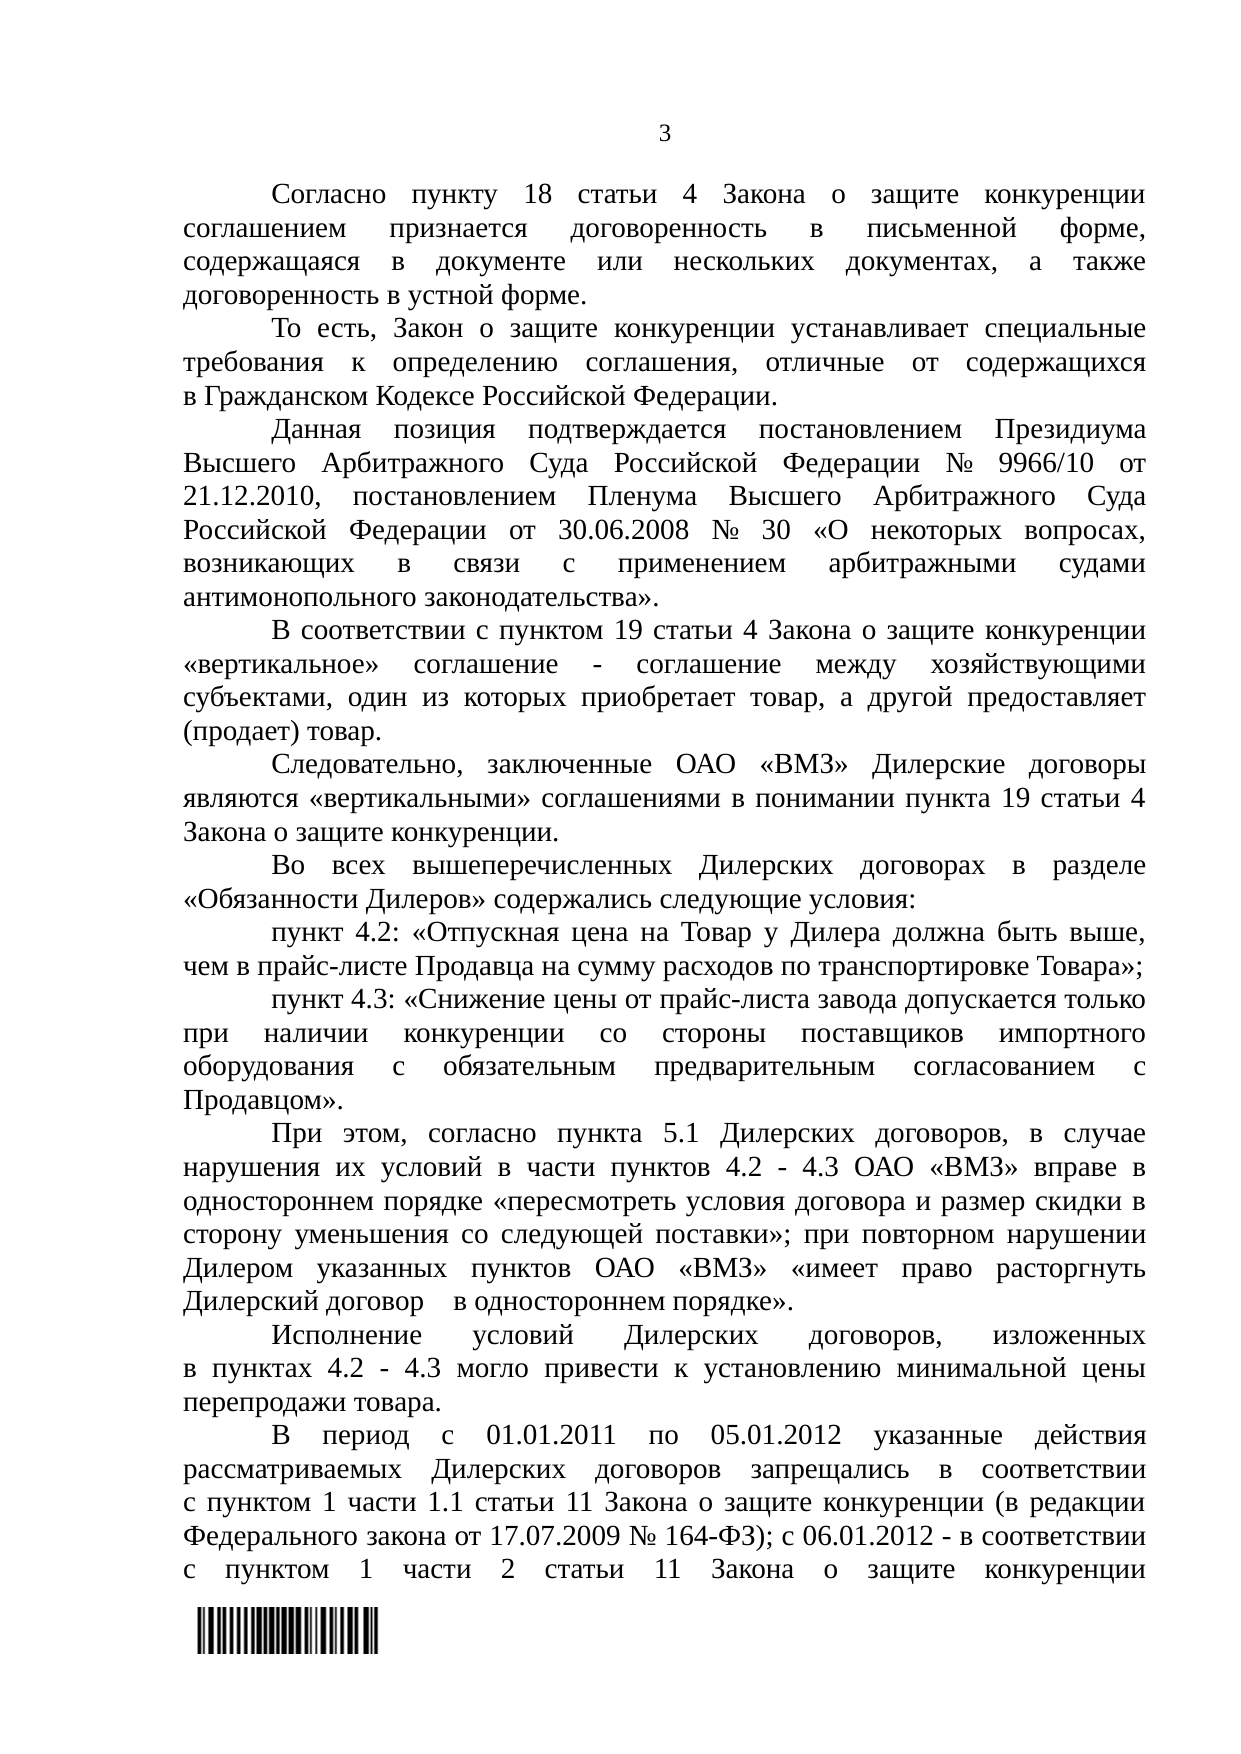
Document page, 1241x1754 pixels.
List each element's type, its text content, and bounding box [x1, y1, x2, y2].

text В период с 01.01.2011 по 05.01.2012 указанные действия рассматриваемых Дилерских договоров запрещались в соответствии с пунктом 1 части 1.1 статьи 11 Закона о защите конкуренции (в редакции Федерального закона от 17.07.2009 № 164-ФЗ); с 06.01.2012 - в соответствии с пунктом 1 части 2 статьи 11 Закона о защите конкуренции [183, 1417, 1147, 1585]
text Согласно пункту 18 статьи 4 Закона о защите конкуренции соглашением признается договоренность в письменной форме, содержащаяся в документе или нескольких документах, а также договоренность в устной форме. [183, 176, 1147, 311]
text Следовательно, заключенные ОАО «ВМЗ» Дилерские договоры являются «вертикальными» соглашениями в понимании пункта 19 статьи 4 Закона о защите конкуренции. [183, 747, 1147, 847]
text пункт 4.2: «Отпускная цена на Товар у Дилера должна быть выше, чем в прайс-листе Продавца на сумму расходов по транспортировке Товара»; [183, 914, 1147, 981]
text То есть, Закон о защите конкуренции устанавливает специальные требования к определению соглашения, отличные от содержащихся в Гражданском Кодексе Российской Федерации. [183, 311, 1147, 411]
text В соответствии с пунктом 19 статьи 4 Закона о защите конкуренции «вертикальное» соглашение - соглашение между хозяйствующими субъектами, один из которых приобретает товар, а другой предоставляет (продает) товар. [183, 612, 1147, 747]
text Исполнение условий Дилерских договоров, изложенных в пунктах 4.2 - 4.3 могло привести к установлению минимальной цены перепродажи товара. [183, 1317, 1147, 1417]
text Во всех вышеперечисленных Дилерских договорах в разделе «Обязанности Дилеров» содержались следующие условия: [183, 847, 1147, 914]
text Данная позиция подтверждается постановлением Президиума Высшего Арбитражного Суда Российской Федерации № 9966/10 от 21.12.2010, постановлением Пленума Высшего Арбитражного Суда Российской Федерации от 30.06.2008 № 30 «О некоторых вопросах, возникающих в связи с применением арбитражными судами антимонопольного законодательства». [183, 411, 1147, 612]
picture [182, 1607, 396, 1654]
text пункт 4.3: «Снижение цены от прайс-листа завода допускается только при наличии конкуренции со стороны поставщиков импортного оборудования с обязательным предварительным согласованием с Продавцом». [183, 981, 1147, 1116]
text При этом, согласно пункта 5.1 Дилерских договоров, в случае нарушения их условий в части пунктов 4.2 - 4.3 ОАО «ВМЗ» вправе в одностороннем порядке «пересмотреть условия договора и размер скидки в сторону уменьшения со следующей поставки»; при повторном нарушении Дилером указанных пунктов ОАО «ВМЗ» «имеет право расторгнуть Дилерский договор в одностороннем порядке». [183, 1116, 1147, 1317]
